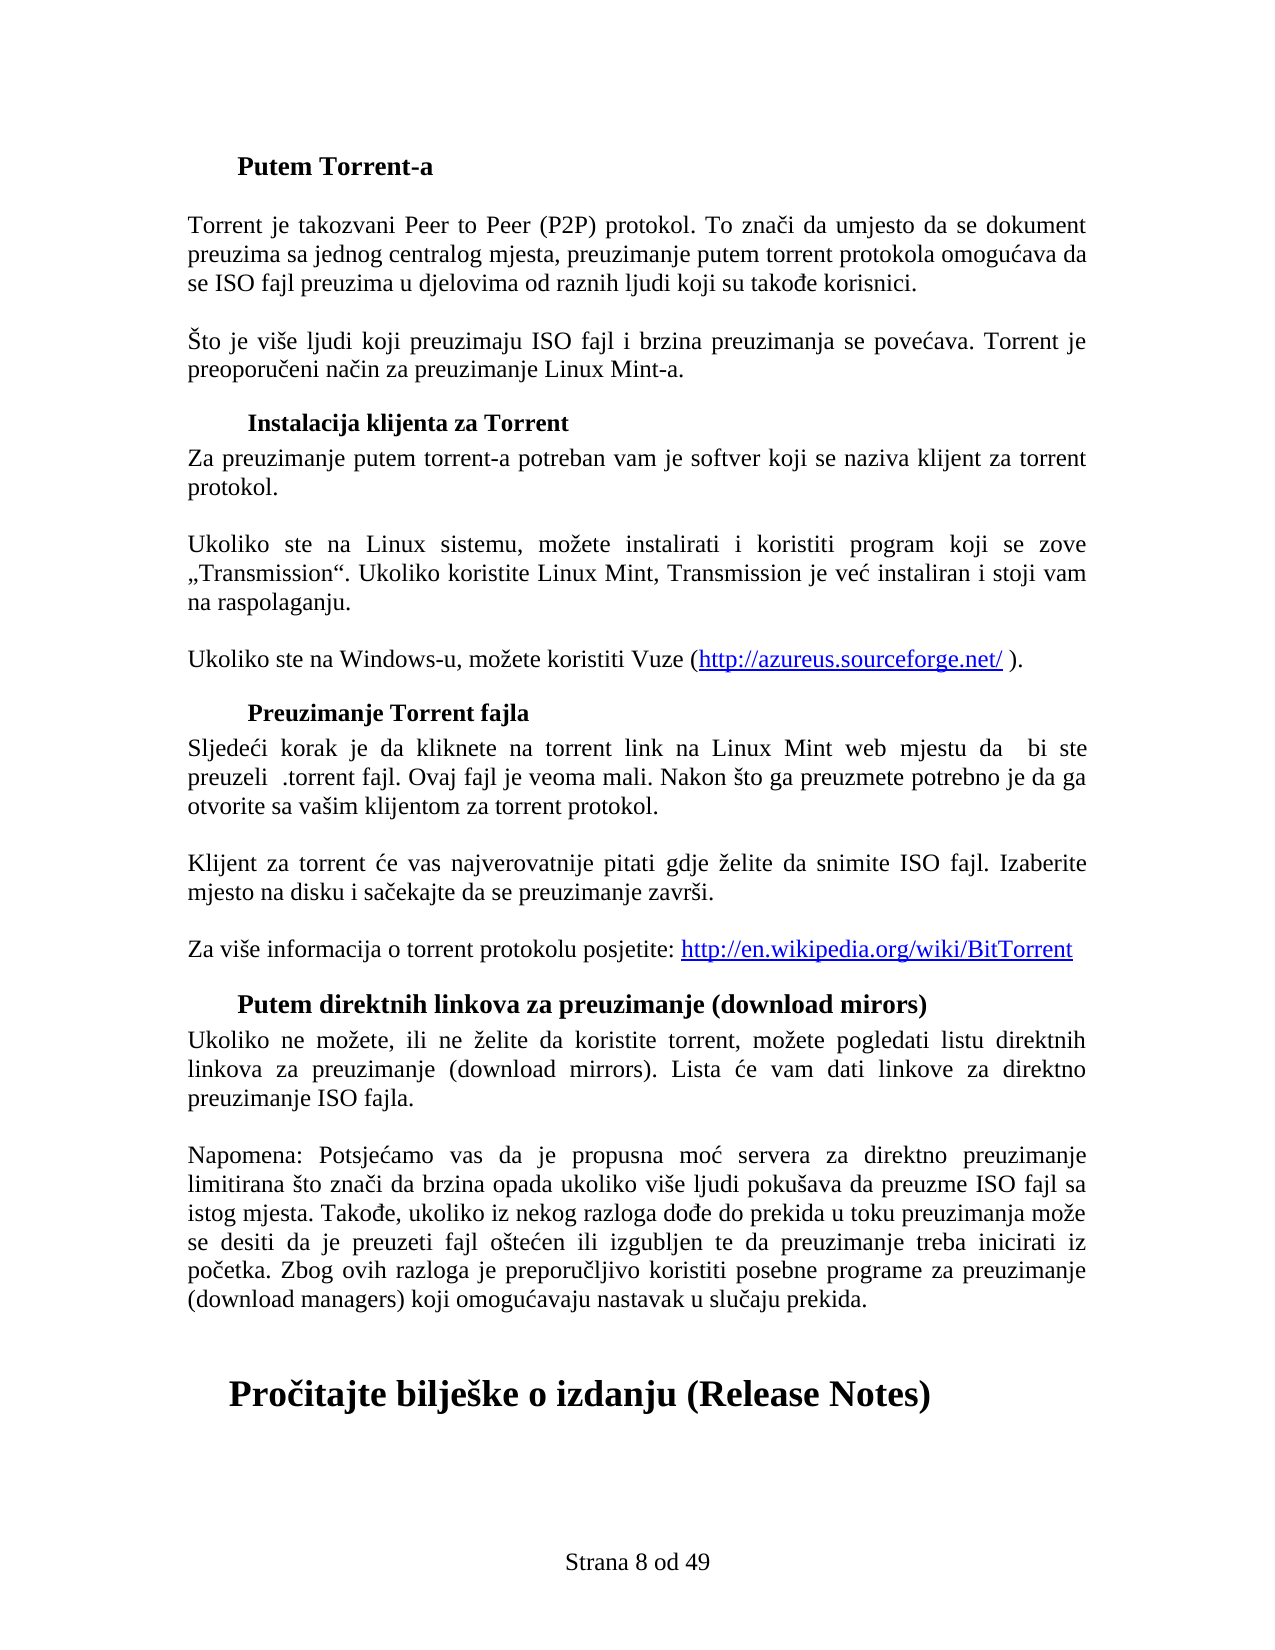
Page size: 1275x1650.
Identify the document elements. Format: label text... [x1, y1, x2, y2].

text Klijent za torrent će vas najverovatnije pitati gdje želite da snimite ISO fajl. Izaberite mjesto na disku i sačekajte da se preuzimanje završi. [187, 848, 1087, 906]
text Ukoliko ne možete, ili ne želite da koristite torrent, možete pogledati listu direktnih linkova za preuzimanje (download mirrors). Lista će vam dati linkove za direktno preuzimanje ISO fajla. [187, 1026, 1087, 1112]
subtitle Putem Torrent-a [187, 150, 1087, 181]
text Što je više ljudi koji preuzimaju ISO fajl i brzina preuzimanja se povećava. Torrent je preoporučeni način za preuzimanje Linux Mint-a. [187, 326, 1087, 383]
subtitle Pročitajte bilješke o izdanju (Release Notes) [187, 1371, 1087, 1414]
text Napomena: Potsjećamo vas da je propusna moć servera za direktno preuzimanje limitirana što znači da brzina opada ukoliko više ljudi pokušava da preuzme ISO fajl sa istog mjesta. Takođe, ukoliko iz nekog razloga dođe do prekida u toku preuzimanja može se desiti da je preuzeti fajl oštećen ili izgubljen te da preuzimanje treba inicirati iz početka. Zbog ovih razloga je preporučljivo koristiti posebne programe za preuzimanje (download managers) koji omogućavaju nastavak u slučaju prekida. [187, 1141, 1087, 1313]
subtitle Instalacija klijenta za Torrent [187, 408, 1087, 437]
text Za više informacija o torrent protokolu posjetite: http://en.wikipedia.org/wiki/BitTorrent [187, 934, 1087, 963]
text Ukoliko ste na Windows-u, možete koristiti Vuze (http://azureus.sourceforge.net/ ). [187, 644, 1087, 673]
text Sljedeći korak je da kliknete na torrent link na Linux Mint web mjestu da bi ste preuzeli .torrent fajl. Ovaj fajl je veoma mali. Nakon što ga preuzmete potrebno je da ga otvorite sa vašim klijentom za torrent protokol. [187, 733, 1087, 819]
text Za preuzimanje putem torrent-a potreban vam je softver koji se naziva klijent za torrent protokol. [187, 443, 1087, 501]
text Torrent je takozvani Peer to Peer (P2P) protokol. To znači da umjesto da se dokument preuzima sa jednog centralog mjesta, preuzimanje putem torrent protokola omogućava da se ISO fajl preuzima u djelovima od raznih ljudi koji su takođe korisnici. [187, 210, 1087, 297]
text Ukoliko ste na Linux sistemu, možete instalirati i koristiti program koji se zove „Transmission“. Ukoliko koristite Linux Mint, Transmission je već instaliran i stoji vam na raspolaganju. [187, 529, 1087, 616]
subtitle Putem direktnih linkova za preuzimanje (download mirors) [187, 988, 1087, 1019]
subtitle Preuzimanje Torrent fajla [187, 698, 1087, 727]
